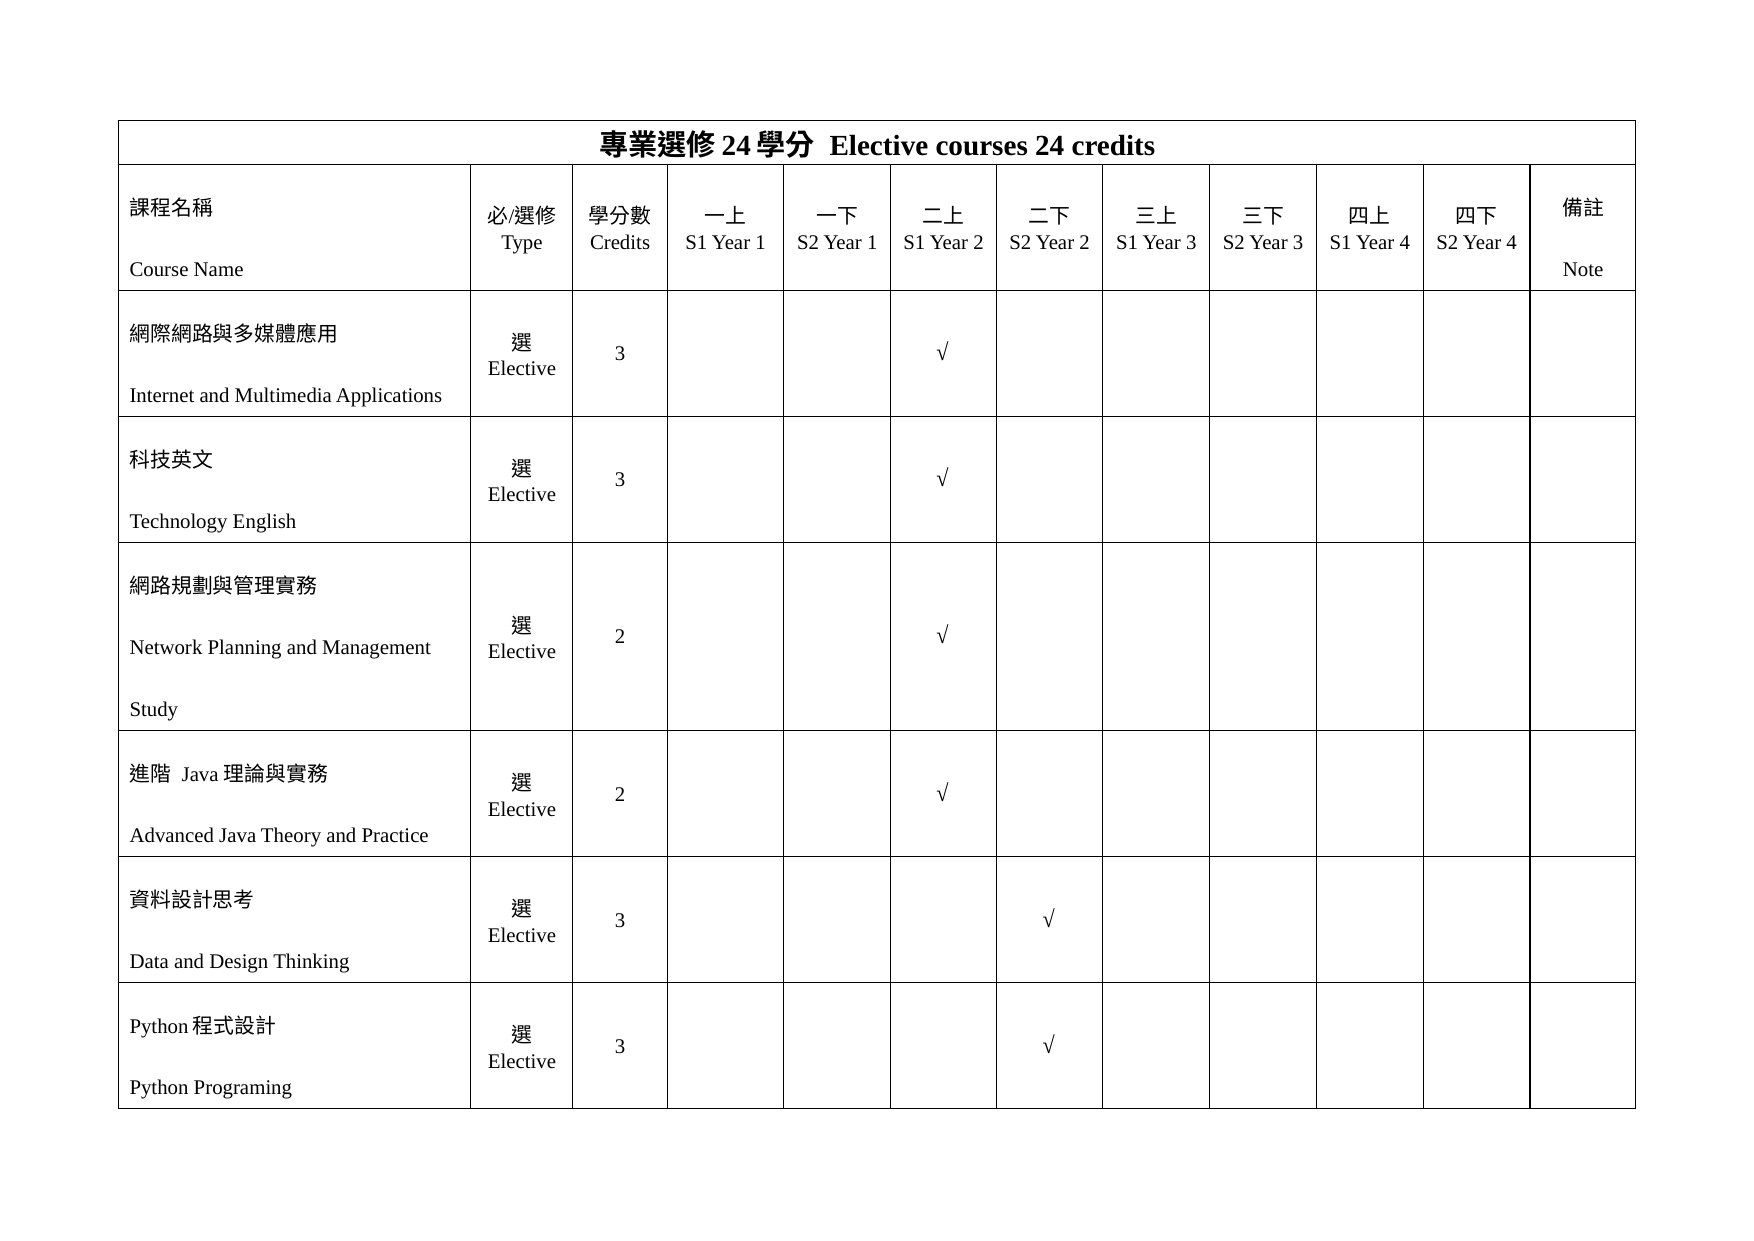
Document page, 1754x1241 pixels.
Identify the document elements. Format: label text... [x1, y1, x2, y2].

table_cell [784, 417, 890, 542]
table_cell 3 [573, 417, 667, 542]
table_cell 選 Elective [471, 857, 572, 982]
table_cell [997, 983, 1102, 1108]
table_cell [1531, 857, 1635, 982]
table_cell [891, 857, 996, 982]
table_cell [1210, 857, 1316, 982]
table_cell 必/選修 Type [471, 165, 572, 289]
table_cell [1210, 543, 1316, 730]
table_cell 四上 S1 Year 4 [1317, 165, 1423, 289]
table_cell [1103, 291, 1209, 416]
table_cell [668, 731, 783, 856]
table_cell 二上 S1 Year 2 [891, 165, 996, 289]
table_cell [891, 417, 996, 542]
table_cell [784, 543, 890, 730]
table_cell 一下 S2 Year 1 [784, 165, 890, 289]
table_cell 3 [573, 291, 667, 416]
table_cell [668, 857, 783, 982]
table_cell [1531, 731, 1635, 856]
table_cell [668, 417, 783, 542]
table_cell Python程式設計 Python Programing [119, 983, 470, 1108]
table_cell [1424, 417, 1529, 542]
table_cell [1317, 857, 1423, 982]
table_cell [1210, 417, 1316, 542]
table_cell 科技英文 Technology English [119, 417, 470, 542]
table_cell [891, 731, 996, 856]
table_cell 三上 S1 Year 3 [1103, 165, 1209, 289]
table_cell 備註 Note [1531, 165, 1635, 289]
table_cell [1424, 543, 1529, 730]
table_cell 選 Elective [471, 983, 572, 1108]
table_cell [891, 291, 996, 416]
table_cell [668, 983, 783, 1108]
table_cell [668, 543, 783, 730]
table_cell [1424, 983, 1529, 1108]
table_cell [997, 291, 1102, 416]
table_cell [1317, 417, 1423, 542]
table_cell [1424, 731, 1529, 856]
table_cell [997, 857, 1102, 982]
table_cell [1531, 417, 1635, 542]
table_cell [1210, 731, 1316, 856]
table_cell 網路規劃與管理實務 Network Planning and Management Study [119, 543, 470, 730]
table_cell [784, 731, 890, 856]
table_cell 一上 S1 Year 1 [668, 165, 783, 289]
table_cell [1210, 291, 1316, 416]
table_cell 資料設計思考 Data and Design Thinking [119, 857, 470, 982]
table_cell [1531, 983, 1635, 1108]
table_cell 二下 S2 Year 2 [997, 165, 1102, 289]
table_cell [1103, 857, 1209, 982]
table_cell 課程名稱 Course Name [119, 165, 470, 289]
table_cell 選 Elective [471, 543, 572, 730]
table_cell [1424, 857, 1529, 982]
table_cell [784, 983, 890, 1108]
table_cell [1210, 983, 1316, 1108]
table_cell 選 Elective [471, 417, 572, 542]
table_cell [1103, 543, 1209, 730]
table_cell [1317, 291, 1423, 416]
table_cell 2 [573, 543, 667, 730]
table_cell 3 [573, 983, 667, 1108]
table_cell [891, 543, 996, 730]
table_cell 選 Elective [471, 731, 572, 856]
table_cell 2 [573, 731, 667, 856]
table_cell [784, 291, 890, 416]
table_cell 四下 S2 Year 4 [1424, 165, 1529, 289]
table_cell [997, 731, 1102, 856]
table_cell [1317, 731, 1423, 856]
table_cell 選 Elective [471, 291, 572, 416]
table_cell 進階 Java 理論與實務 Advanced Java Theory and Practice [119, 731, 470, 856]
table_cell 3 [573, 857, 667, 982]
table_cell [1103, 417, 1209, 542]
table_cell [1103, 731, 1209, 856]
table_cell 學分數 Credits [573, 165, 667, 289]
table_cell [668, 291, 783, 416]
table_cell [891, 983, 996, 1108]
table_cell [1103, 983, 1209, 1108]
table_cell 網際網路與多媒體應用 Internet and Multimedia Applications [119, 291, 470, 416]
table_cell [1531, 543, 1635, 730]
table_cell [1317, 543, 1423, 730]
table_cell [784, 857, 890, 982]
table_cell [1531, 291, 1635, 416]
table_cell [1317, 983, 1423, 1108]
table_header 專業選修24學分 Elective courses 24 credits [119, 121, 1635, 163]
table_cell 三下 S2 Year 3 [1210, 165, 1316, 289]
table_cell [997, 417, 1102, 542]
table_cell [1424, 291, 1529, 416]
table_cell [997, 543, 1102, 730]
